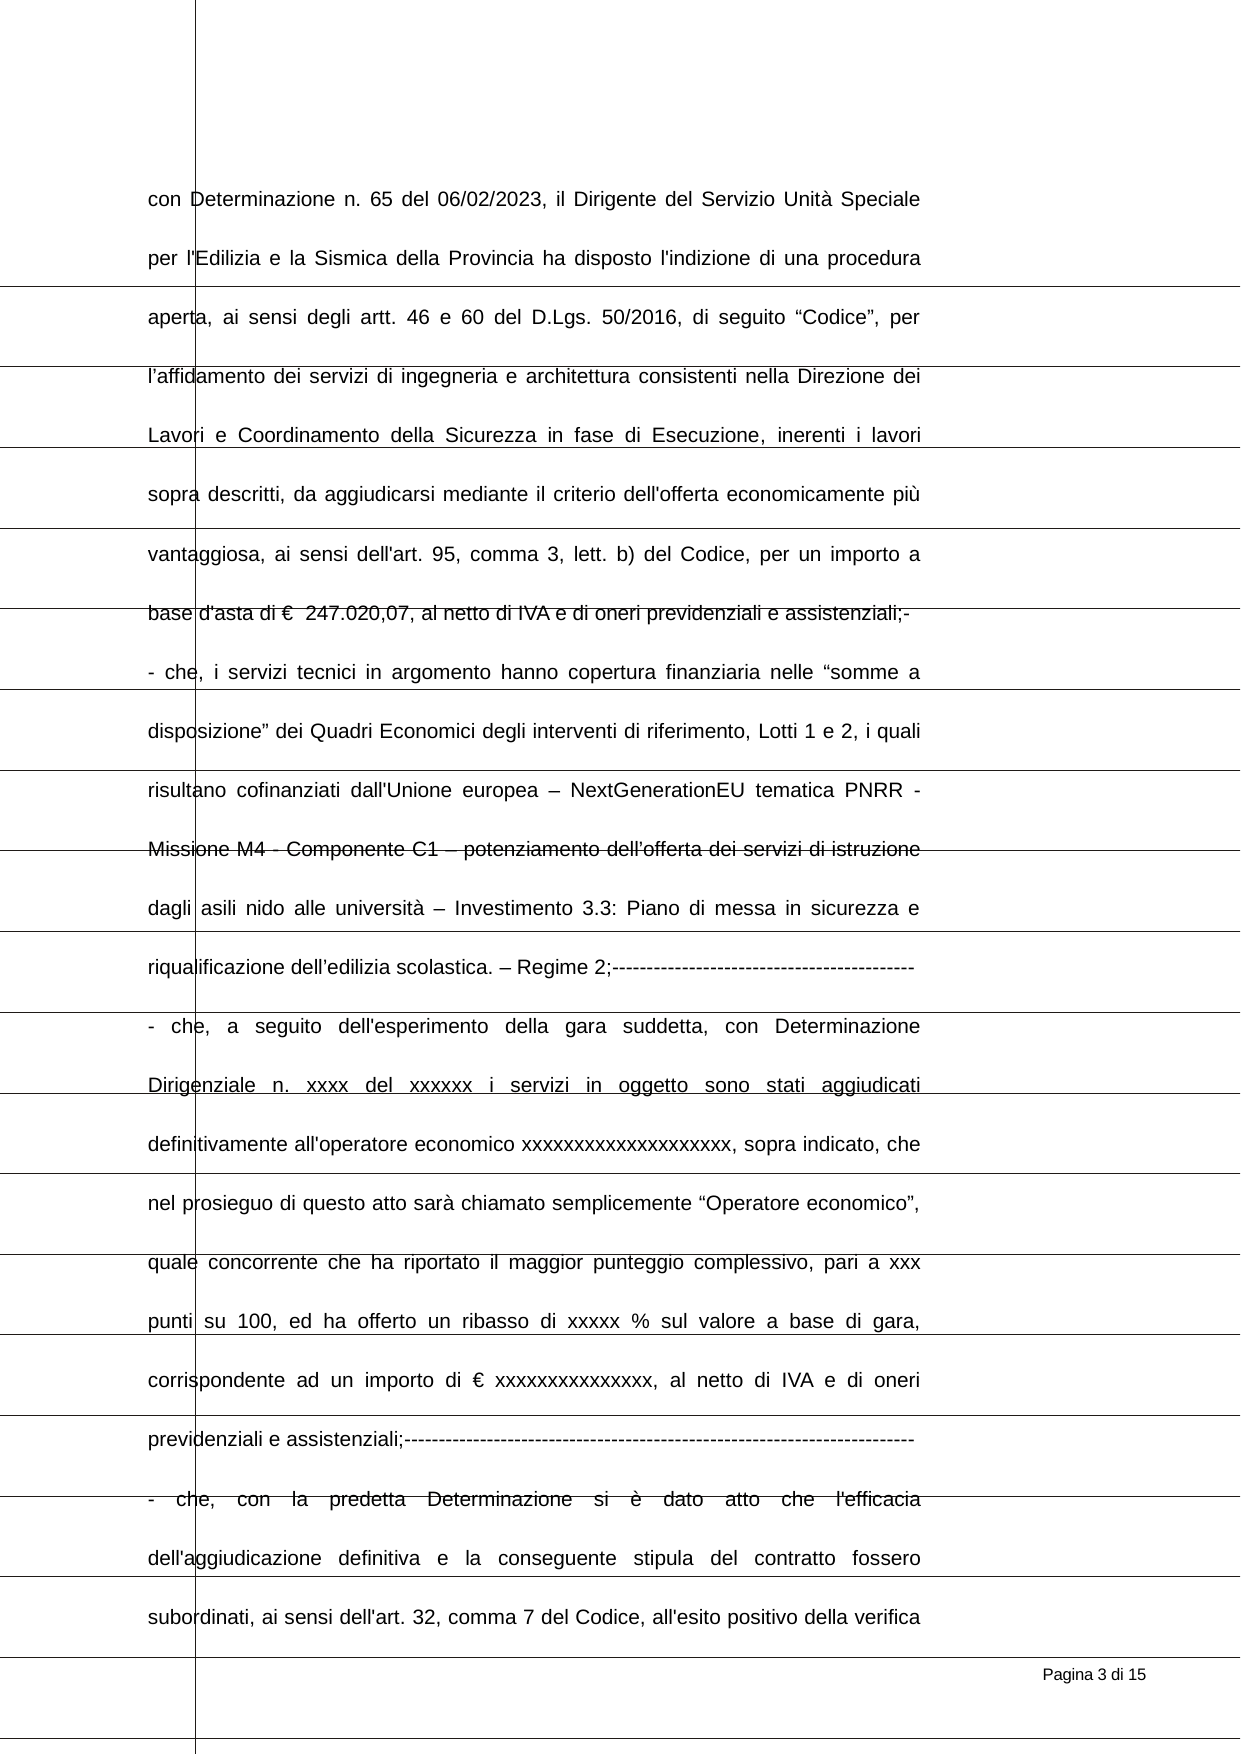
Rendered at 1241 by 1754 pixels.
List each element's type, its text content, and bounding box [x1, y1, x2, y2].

list con Determinazione n. 65 del 06/02/2023, il Dirigente del Servizio Unità Speciale per l'Edilizia e la Sismica della Provincia ha disposto l'indizione di una procedura aperta, ai sensi degli artt. 46 e 60 del D.Lgs. 50/2016, di seguito “Codice”, per l’affidamento dei servizi di ingegneria e architettura consistenti nella Direzione dei Lavori e Coordinamento della Sicurezza in fase di Esecuzione, inerenti i lavori sopra descritti, da aggiudicarsi mediante il criterio dell'offerta economicamente più vantaggiosa, ai sensi dell'art. 95, comma 3, lett. b) del Codice, per un importo a base d'asta di € 247.020,07, al netto di IVA e di oneri previdenziali e assistenziali; [148, 159, 921, 632]
text - che, con la predetta Determinazione si è dato atto che l'efficacia dell'aggiudicazione definitiva e la conseguente stipula del contratto fossero subordinati, ai sensi dell'art. 32, comma 7 del Codice, all'esito positivo della verifica [148, 1459, 921, 1636]
list - che, a seguito dell'esperimento della gara suddetta, con Determinazione Dirigenziale n. xxxx del xxxxxx i servizi in oggetto sono stati aggiudicati definitivamente all'operatore economico xxxxxxxxxxxxxxxxxxxx, sopra indicato, che nel prosieguo di questo atto sarà chiamato semplicemente “Operatore economico”, quale concorrente che ha riportato il maggior punteggio complessivo, pari a xxx punti su 100, ed ha offerto un ribasso di xxxxx % sul valore a base di gara, corrispondente ad un importo di € xxxxxxxxxxxxxxx, al netto di IVA e di oneri previdenziali e assistenziali; [148, 986, 921, 1459]
list - che, i servizi tecnici in argomento hanno copertura finanziaria nelle “somme a disposizione” dei Quadri Economici degli interventi di riferimento, Lotti 1 e 2, i quali risultano cofinanziati dall'Unione europea – NextGenerationEU tematica PNRR - Missione M4 - Componente C1 – potenziamento dell’offerta dei servizi di istruzione dagli asili nido alle università – Investimento 3.3: Piano di messa in sicurezza e riqualificazione dell’edilizia scolastica. – Regime 2; [148, 632, 921, 986]
